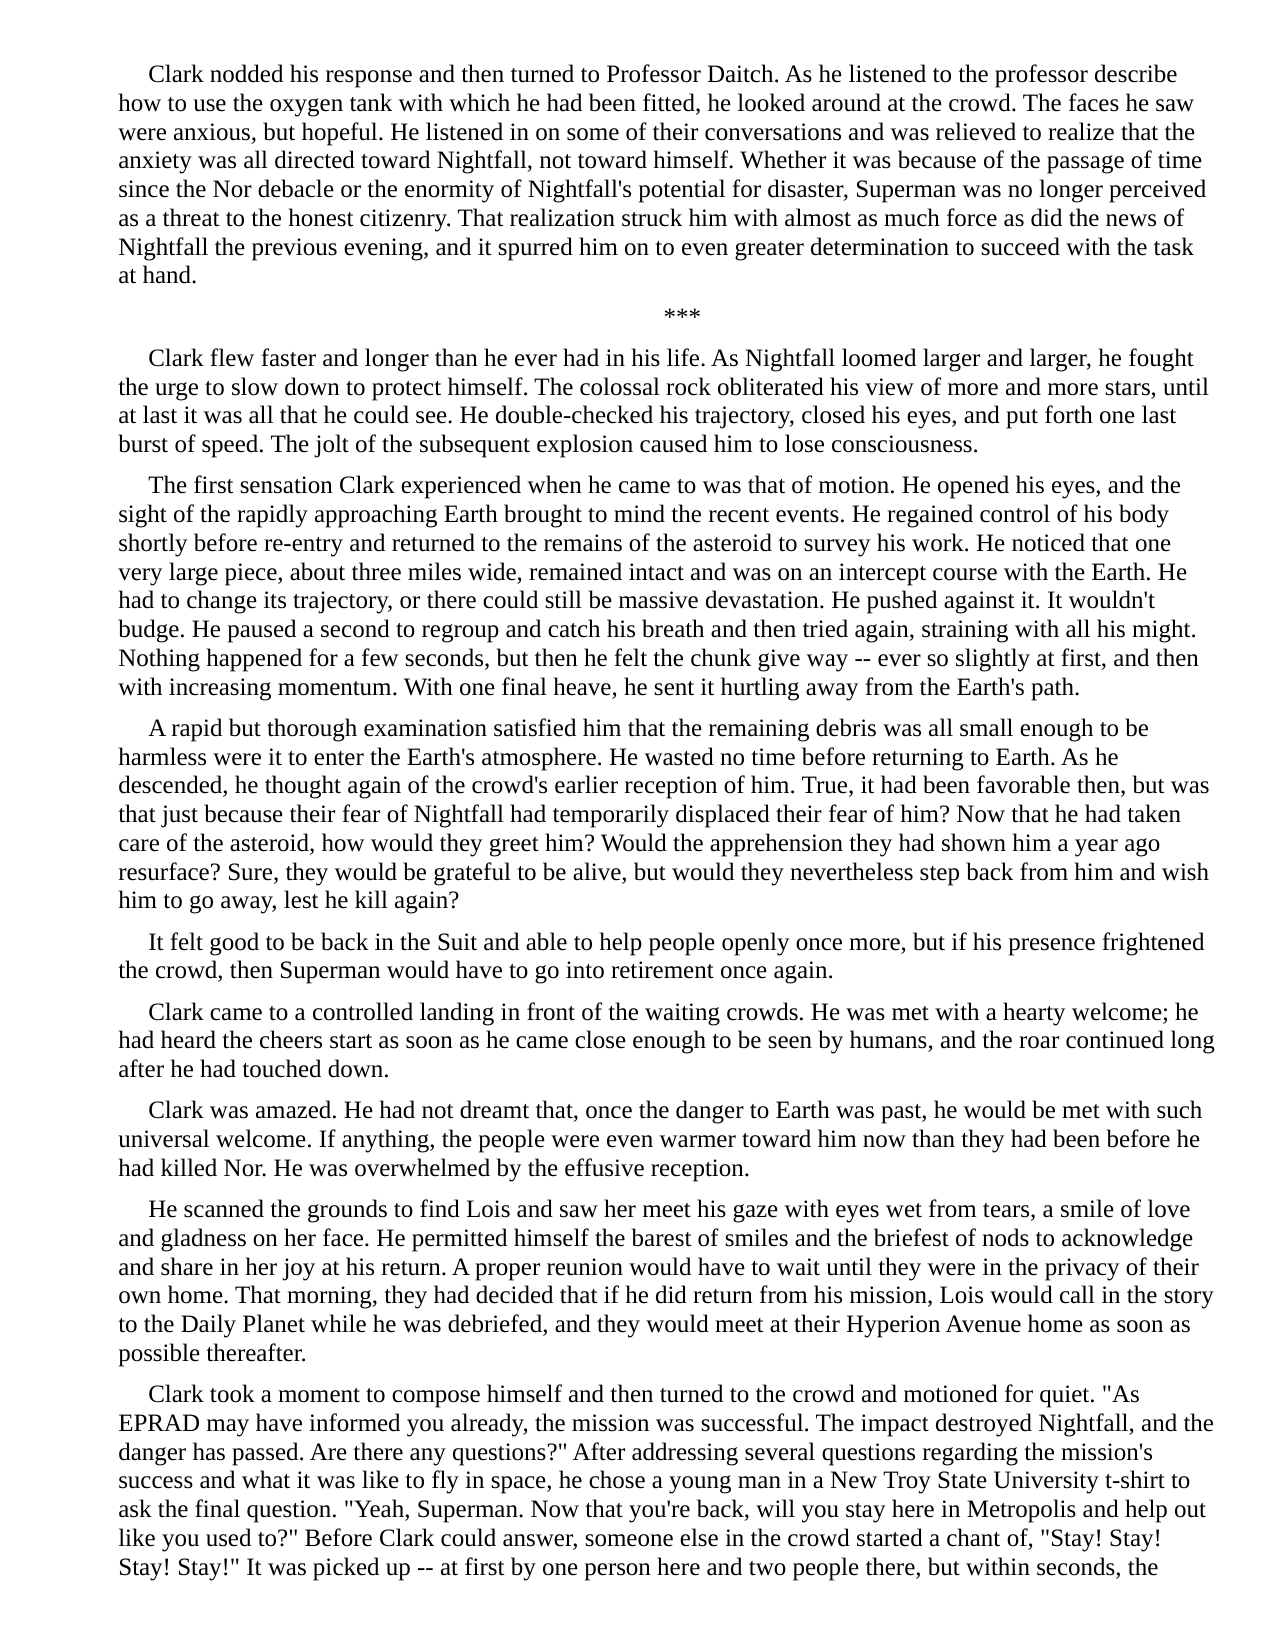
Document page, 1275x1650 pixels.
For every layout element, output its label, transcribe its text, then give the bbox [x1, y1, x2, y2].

text It felt good to be back in the Suit and able to help people openly once more, but if his presence frightened the crowd, then Superman would have to go into retirement once again. [118, 927, 1216, 984]
text Clark came to a controlled landing in front of the waiting crowds. He was met with a hearty welcome; he had heard the cheers start as soon as he came close enough to be seen by humans, and the roar continued long after he had touched down. [118, 997, 1216, 1083]
text *** [118, 302, 1216, 330]
text A rapid but thorough examination satisfied him that the remaining debris was all small enough to be harmless were it to enter the Earth's atmosphere. He wasted no time before returning to Earth. As he descended, he thought again of the crowd's earlier reception of him. True, it had been favorable then, but was that just because their fear of Nightfall had temporarily displaced their fear of him? Now that he had taken care of the asteroid, how would they greet him? Would the apprehension they had shown him a year ago resurface? Sure, they would be grateful to be alive, but would they nevertheless step back from him and wish him to go away, lest he kill again? [118, 713, 1216, 914]
text Clark took a moment to compose himself and then turned to the crowd and motioned for quiet. "As EPRAD may have informed you already, the mission was successful. The impact destroyed Nightfall, and the danger has passed. Are there any questions?" After addressing several questions regarding the mission's success and what it was like to fly in space, he chose a young man in a New Troy State University t-shirt to ask the final question. "Yeah, Superman. Now that you're back, will you stay here in Metropolis and help out like you used to?" Before Clark could answer, someone else in the crowd started a chant of, "Stay! Stay! Stay! Stay!" It was picked up -- at first by one person here and two people there, but within seconds, the [118, 1379, 1216, 1580]
text Clark was amazed. He had not dreamt that, once the danger to Earth was past, he would be met with such universal welcome. If anything, the people were even warmer toward him now than they had been before he had killed Nor. He was overwhelmed by the effusive reception. [118, 1095, 1216, 1182]
text Clark flew faster and longer than he ever had in his life. As Nightfall loomed larger and larger, he fought the urge to slow down to protect himself. The colossal rock obliterated his view of more and more stars, until at last it was all that he could see. He double-checked his trajectory, closed his eyes, and put forth one last burst of speed. The jolt of the subsequent explosion caused him to lose consciousness. [118, 343, 1216, 458]
text He scanned the grounds to find Lois and saw her meet his gaze with eyes wet from tears, a smile of love and gladness on her face. He permitted himself the barest of smiles and the briefest of nods to acknowledge and share in her joy at his return. A proper reunion would have to wait until they were in the privacy of their own home. That morning, they had decided that if he did return from his mission, Lois would call in the story to the Daily Planet while he was debriefed, and they would meet at their Hyperion Avenue home as soon as possible thereafter. [118, 1194, 1216, 1367]
text The first sensation Clark experienced when he came to was that of motion. He opened his eyes, and the sight of the rapidly approaching Earth brought to mind the recent events. He regained control of his body shortly before re-entry and returned to the remains of the asteroid to survey his work. He noticed that one very large piece, about three miles wide, remained intact and was on an intercept course with the Earth. He had to change its trajectory, or there could still be massive devastation. He pushed against it. It wouldn't budge. He paused a second to regroup and catch his breath and then tried again, straining with all his might. Nothing happened for a few seconds, but then he felt the chunk give way -- ever so slightly at first, and then with increasing momentum. With one final heave, he sent it hurtling away from the Earth's path. [118, 470, 1216, 700]
text Clark nodded his response and then turned to Professor Daitch. As he listened to the professor describe how to use the oxygen tank with which he had been fitted, he looked around at the crowd. The faces he saw were anxious, but hopeful. He listened in on some of their conversations and was relieved to realize that the anxiety was all directed toward Nightfall, not toward himself. Whether it was because of the passage of time since the Nor debacle or the enormity of Nightfall's potential for disaster, Superman was no longer perceived as a threat to the honest citizenry. That realization struck him with almost as much force as did the news of Nightfall the previous evening, and it spurred him on to even greater determination to succeed with the task at hand. [118, 59, 1216, 289]
